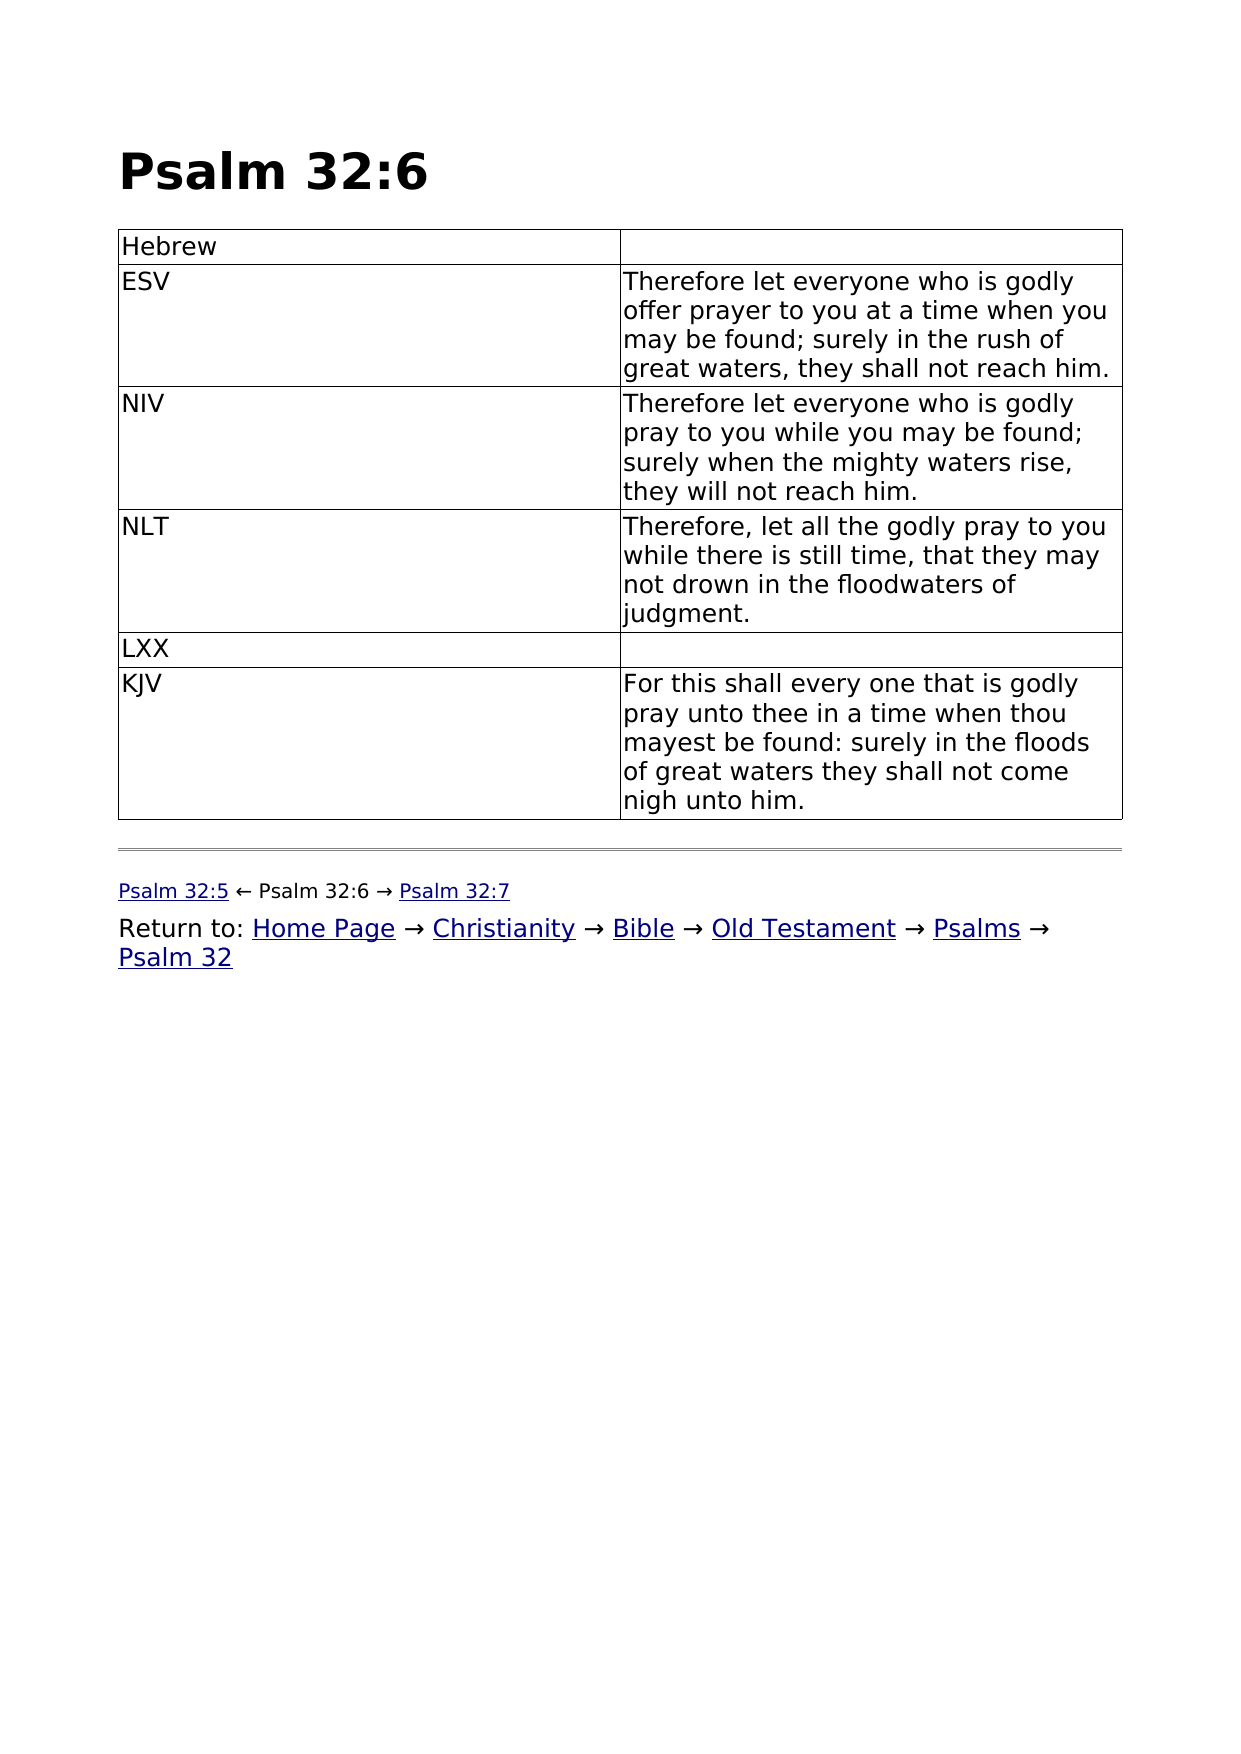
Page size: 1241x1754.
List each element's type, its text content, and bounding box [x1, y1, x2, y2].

subtitle Psalm 32:6 [118, 143, 1122, 201]
table_cell Therefore, let all the godly pray to you while there is still time, that they may not drown in the floodwaters of judgment. [621, 510, 1122, 632]
table_cell Therefore let everyone who is godly offer prayer to you at a time when you may be found; surely in the rush of great waters, they shall not reach him. [621, 265, 1122, 386]
table_header Hebrew [119, 230, 620, 264]
table_header [621, 230, 1122, 264]
table_cell KJV [119, 668, 620, 818]
table_cell LXX [119, 633, 620, 667]
text Psalm 32:5 ← Psalm 32:6 → Psalm 32:7 [118, 880, 1122, 914]
table_cell Therefore let everyone who is godly pray to you while you may be found; surely when the mighty waters rise, they will not reach him. [621, 387, 1122, 509]
table_cell NLT [119, 510, 620, 632]
table_cell ESV [119, 265, 620, 386]
table_cell [621, 633, 1122, 667]
text Return to: Home Page → Christianity → Bible → Old Testament → Psalms → Psalm 32 [118, 914, 1122, 972]
table_cell For this shall every one that is godly pray unto thee in a time when thou mayest be found: surely in the floods of great waters they shall not come nigh unto him. [621, 668, 1122, 818]
table_cell NIV [119, 387, 620, 509]
